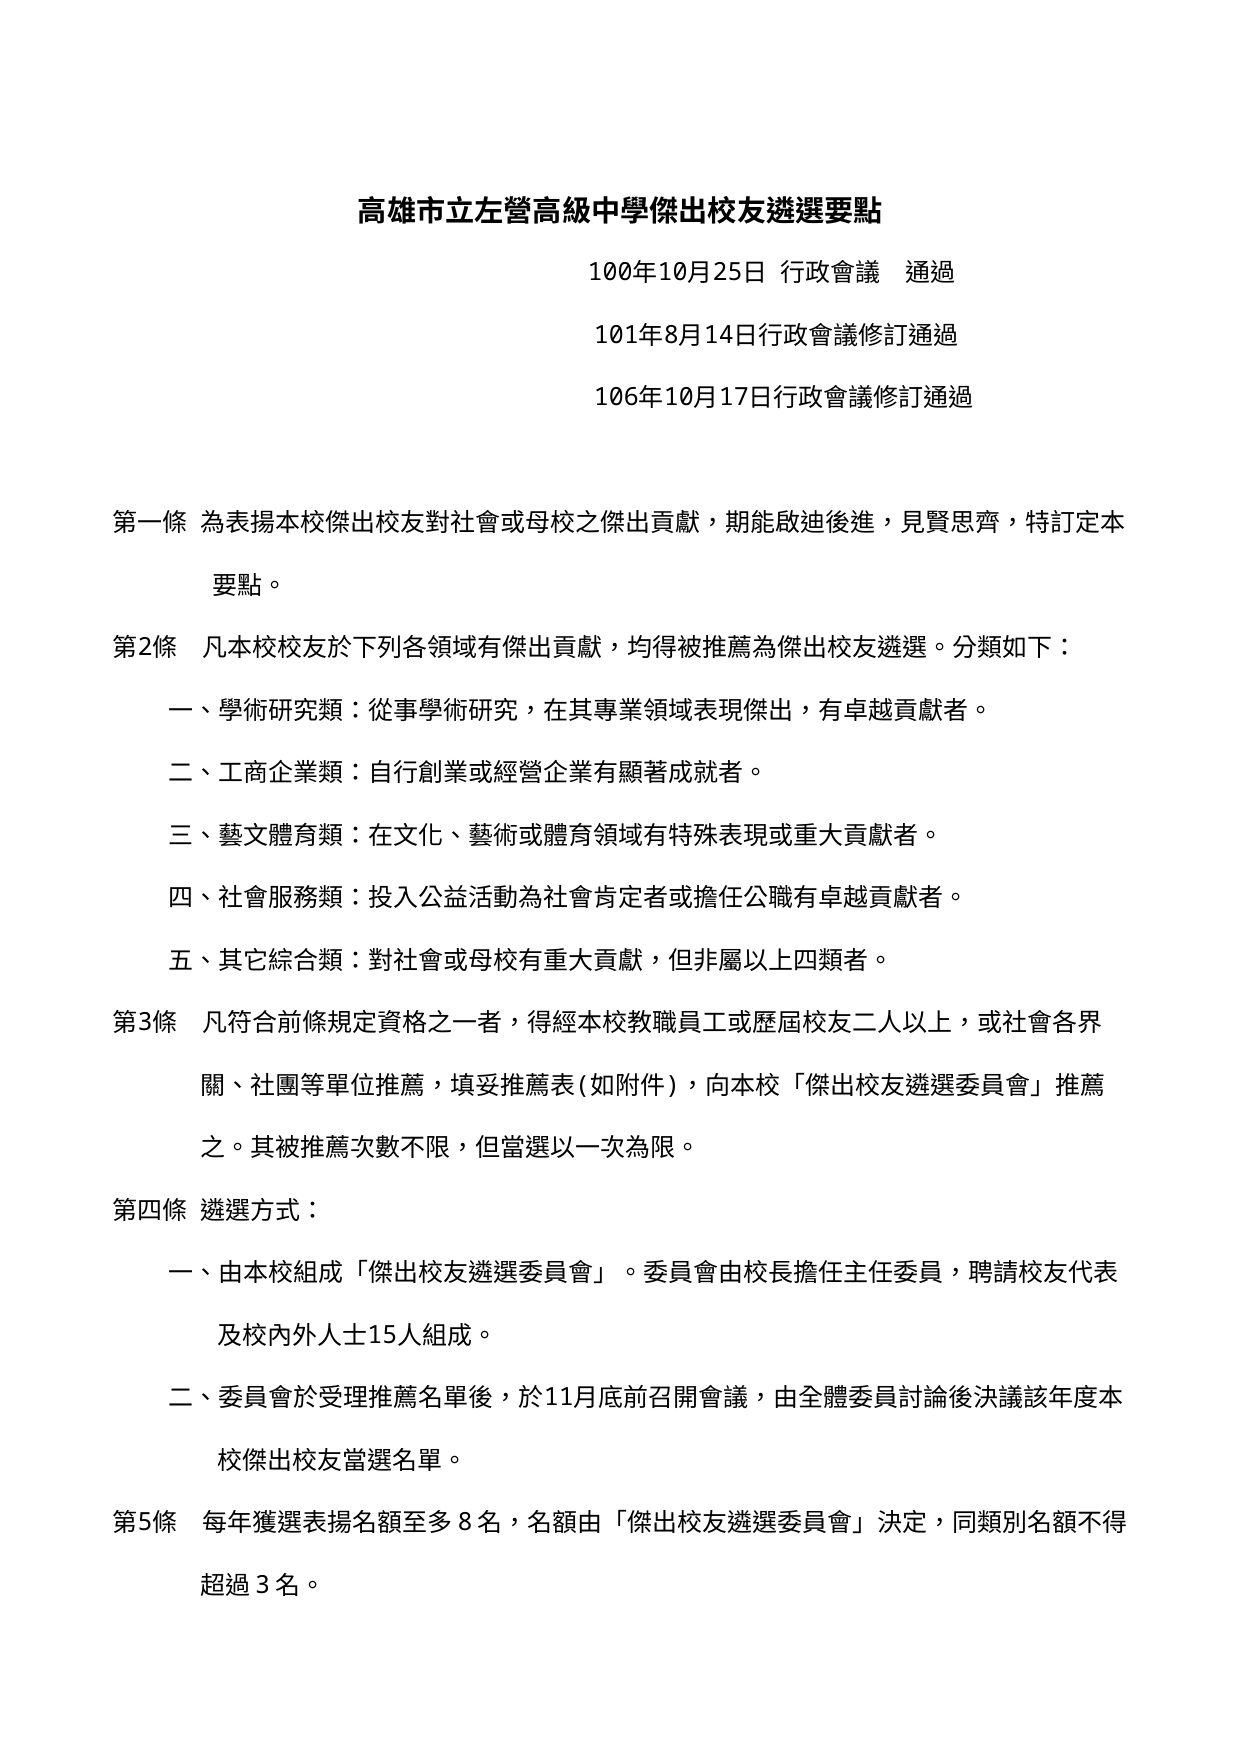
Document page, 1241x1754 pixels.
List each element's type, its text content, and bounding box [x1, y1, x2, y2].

text 四、社會服務類：投入公益活動為社會肯定者或擔任公職有卓越貢獻者。 [169, 854, 1128, 917]
text 106年10月17日行政會議修訂通過 [469, 354, 1128, 417]
text 第四條 遴選方式： [112, 1167, 1128, 1229]
text 第一條 為表揚本校傑出校友對社會或母校之傑出貢獻，期能啟迪後進，見賢思齊，特訂定本要點。 [112, 479, 1128, 604]
list 凡本校校友於下列各領域有傑出貢獻，均得被推薦為傑出校友遴選。分類如下： [112, 604, 1128, 667]
text 二、委員會於受理推薦名單後，於11月底前召開會議，由全體委員討論後決議該年度本校傑出校友當選名單。 [169, 1354, 1128, 1479]
text 五、其它綜合類：對社會或母校有重大貢獻，但非屬以上四類者。 [169, 917, 1128, 979]
text 101年8月14日行政會議修訂通過 [469, 292, 1128, 354]
text 二、工商企業類：自行創業或經營企業有顯著成就者。 [169, 729, 1128, 792]
list 凡符合前條規定資格之一者，得經本校教職員工或歷屆校友二人以上，或社會各界 [112, 979, 1128, 1042]
text 超過3名。 [112, 1542, 1128, 1604]
text 關、社團等單位推薦，填妥推薦表(如附件)，向本校「傑出校友遴選委員會」推薦之。其被推薦次數不限，但當選以一次為限。 [200, 1042, 1128, 1167]
text 一、學術研究類：從事學術研究，在其專業領域表現傑出，有卓越貢獻者。 [169, 667, 1128, 729]
list 每年獲選表揚名額至多8名，名額由「傑出校友遴選委員會」決定，同類別名額不得 [112, 1479, 1128, 1542]
text 100年10月25日 行政會議 通過 [112, 229, 1128, 292]
text 三、藝文體育類：在文化、藝術或體育領域有特殊表現或重大貢獻者。 [169, 792, 1128, 854]
text 高雄市立左營高級中學傑出校友遴選要點 [112, 167, 1128, 229]
text 一、由本校組成「傑出校友遴選委員會」。委員會由校長擔任主任委員，聘請校友代表及校內外人士15人組成。 [169, 1229, 1128, 1354]
